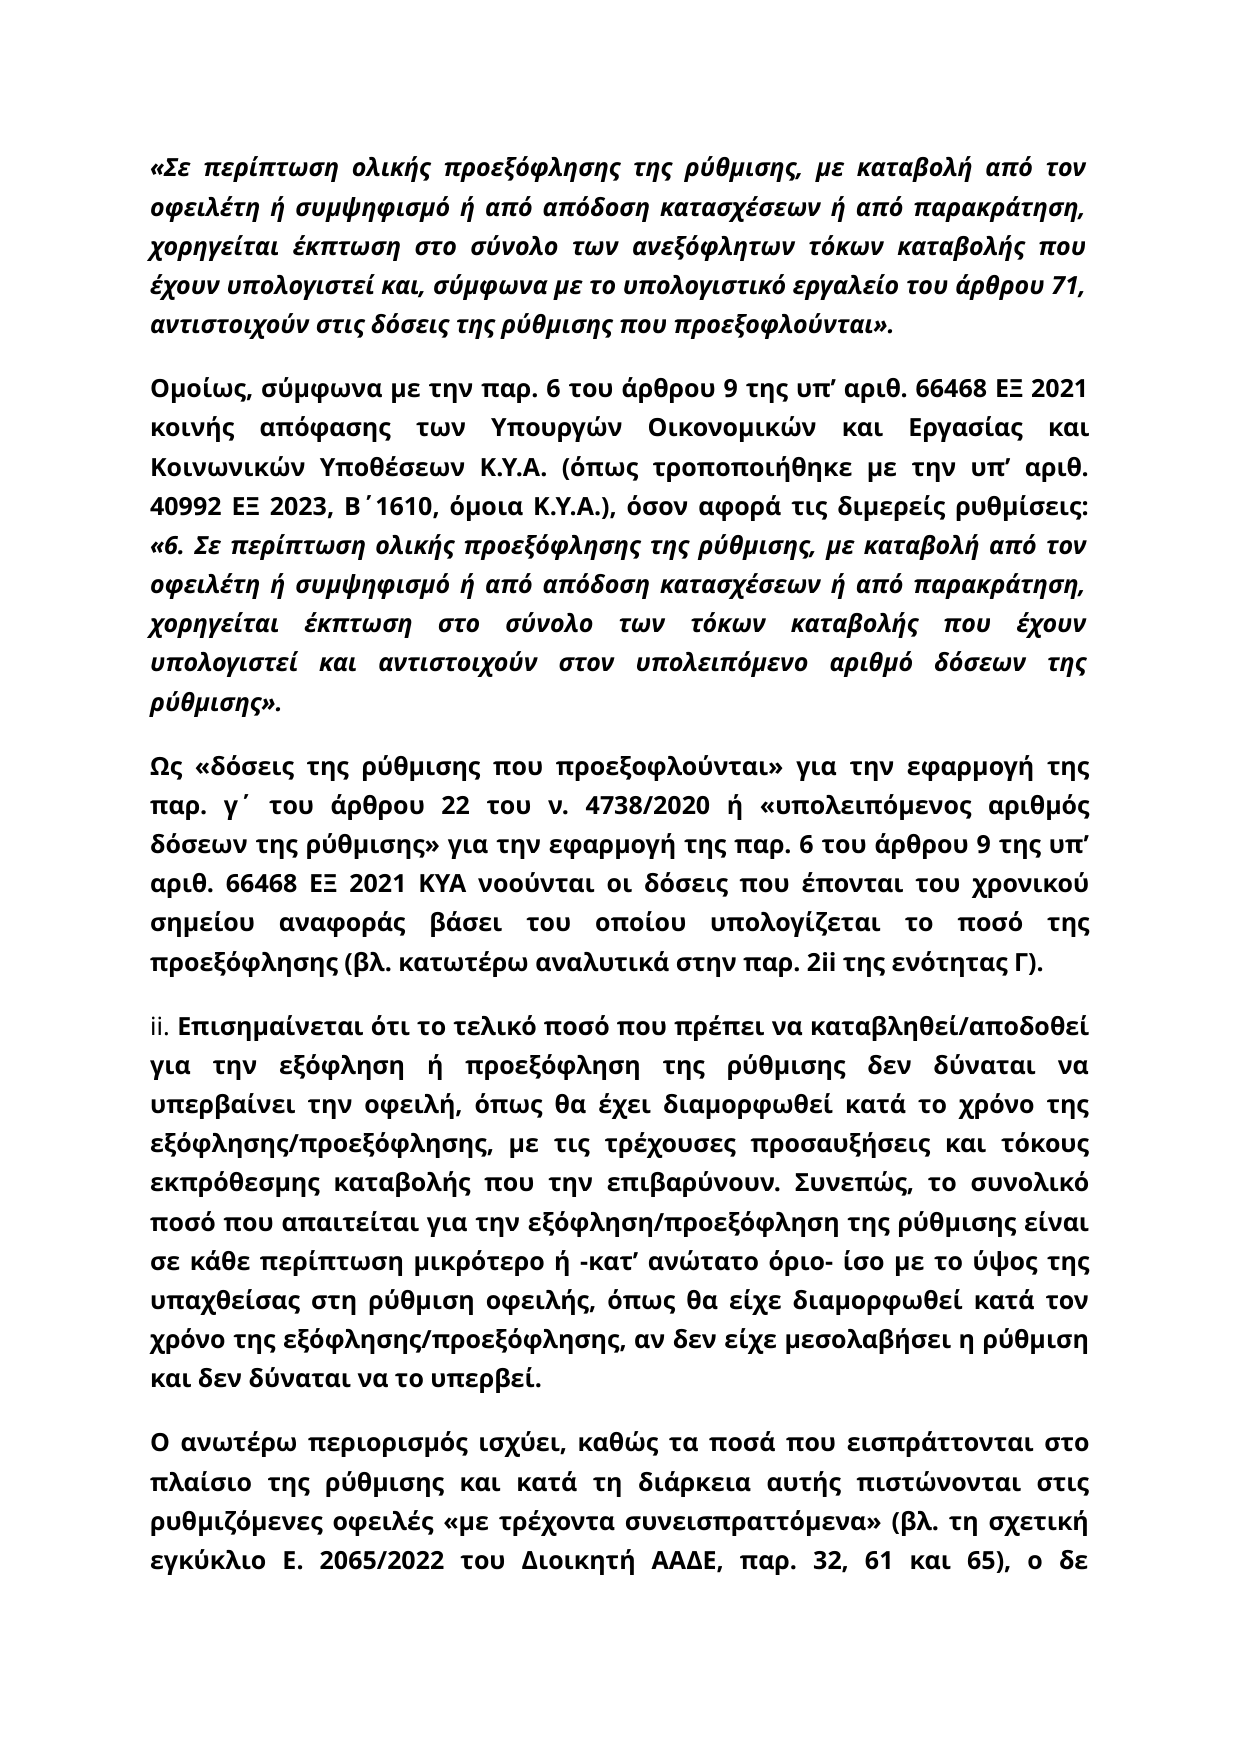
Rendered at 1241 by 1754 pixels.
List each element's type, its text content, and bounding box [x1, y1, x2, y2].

text ii. Επισημαίνεται ότι το τελικό ποσό που πρέπει να καταβληθεί/αποδοθεί για την εξόφληση ή προεξόφληση της ρύθμισης δεν δύναται να υπερβαίνει την οφειλή, όπως θα έχει διαμορφωθεί κατά το χρόνο της εξόφλησης/προεξόφλησης, με τις τρέχουσες προσαυξήσεις και τόκους εκπρόθεσμης καταβολής που την επιβαρύνουν. Συνεπώς, το συνολικό ποσό που απαιτείται για την εξόφληση/προεξόφληση της ρύθμισης είναι σε κάθε περίπτωση μικρότερο ή -κατ’ ανώτατο όριο- ίσο με το ύψος της υπαχθείσας στη ρύθμιση οφειλής, όπως θα είχε διαμορφωθεί κατά τον χρόνο της εξόφλησης/προεξόφλησης, αν δεν είχε μεσολαβήσει η ρύθμιση και δεν δύναται να το υπερβεί. [150, 1008, 1090, 1395]
text Ο ανωτέρω περιορισμός ισχύει, καθώς τα ποσά που εισπράττονται στο πλαίσιο της ρύθμισης και κατά τη διάρκεια αυτής πιστώνονται στις ρυθμιζόμενες οφειλές «με τρέχοντα συνεισπραττόμενα» (βλ. τη σχετική εγκύκλιο Ε. 2065/2022 του Διοικητή ΑΑΔΕ, παρ. 32, 61 και 65), ο δε [150, 1425, 1090, 1577]
text Ως «δόσεις της ρύθμισης που προεξοφλούνται» για την εφαρμογή της παρ. γ΄ του άρθρου 22 του ν. 4738/2020 ή «υπολειπόμενος αριθμός δόσεων της ρύθμισης» για την εφαρμογή της παρ. 6 του άρθρου 9 της υπ’ αριθ. 66468 ΕΞ 2021 ΚΥΑ νοούνται οι δόσεις που έπονται του χρονικού σημείου αναφοράς βάσει του οποίου υπολογίζεται το ποσό της προεξόφλησης (βλ. κατωτέρω αναλυτικά στην παρ. 2ii της ενότητας Γ). [150, 748, 1090, 978]
text «Σε περίπτωση ολικής προεξόφλησης της ρύθμισης, με καταβολή από τον οφειλέτη ή συμψηφισμό ή από απόδοση κατασχέσεων ή από παρακράτηση, χορηγείται έκπτωση στο σύνολο των ανεξόφλητων τόκων καταβολής που έχουν υπολογιστεί και, σύμφωνα με το υπολογιστικό εργαλείο του άρθρου 71, αντιστοιχούν στις δόσεις της ρύθμισης που προεξοφλούνται». [150, 150, 1090, 341]
text Ομοίως, σύμφωνα με την παρ. 6 του άρθρου 9 της υπ’ αριθ. 66468 ΕΞ 2021 κοινής απόφασης των Υπουργών Οικονομικών και Εργασίας και Κοινωνικών Υποθέσεων Κ.Υ.Α. (όπως τροποποιήθηκε με την υπ’ αριθ. 40992 ΕΞ 2023, Β΄1610, όμοια Κ.Υ.Α.), όσον αφορά τις διμερείς ρυθμίσεις: «6. Σε περίπτωση ολικής προεξόφλησης της ρύθμισης, με καταβολή από τον οφειλέτη ή συμψηφισμό ή από απόδοση κατασχέσεων ή από παρακράτηση, χορηγείται έκπτωση στο σύνολο των τόκων καταβολής που έχουν υπολογιστεί και αντιστοιχούν στον υπολειπόμενο αριθμό δόσεων της ρύθμισης». [150, 371, 1090, 718]
